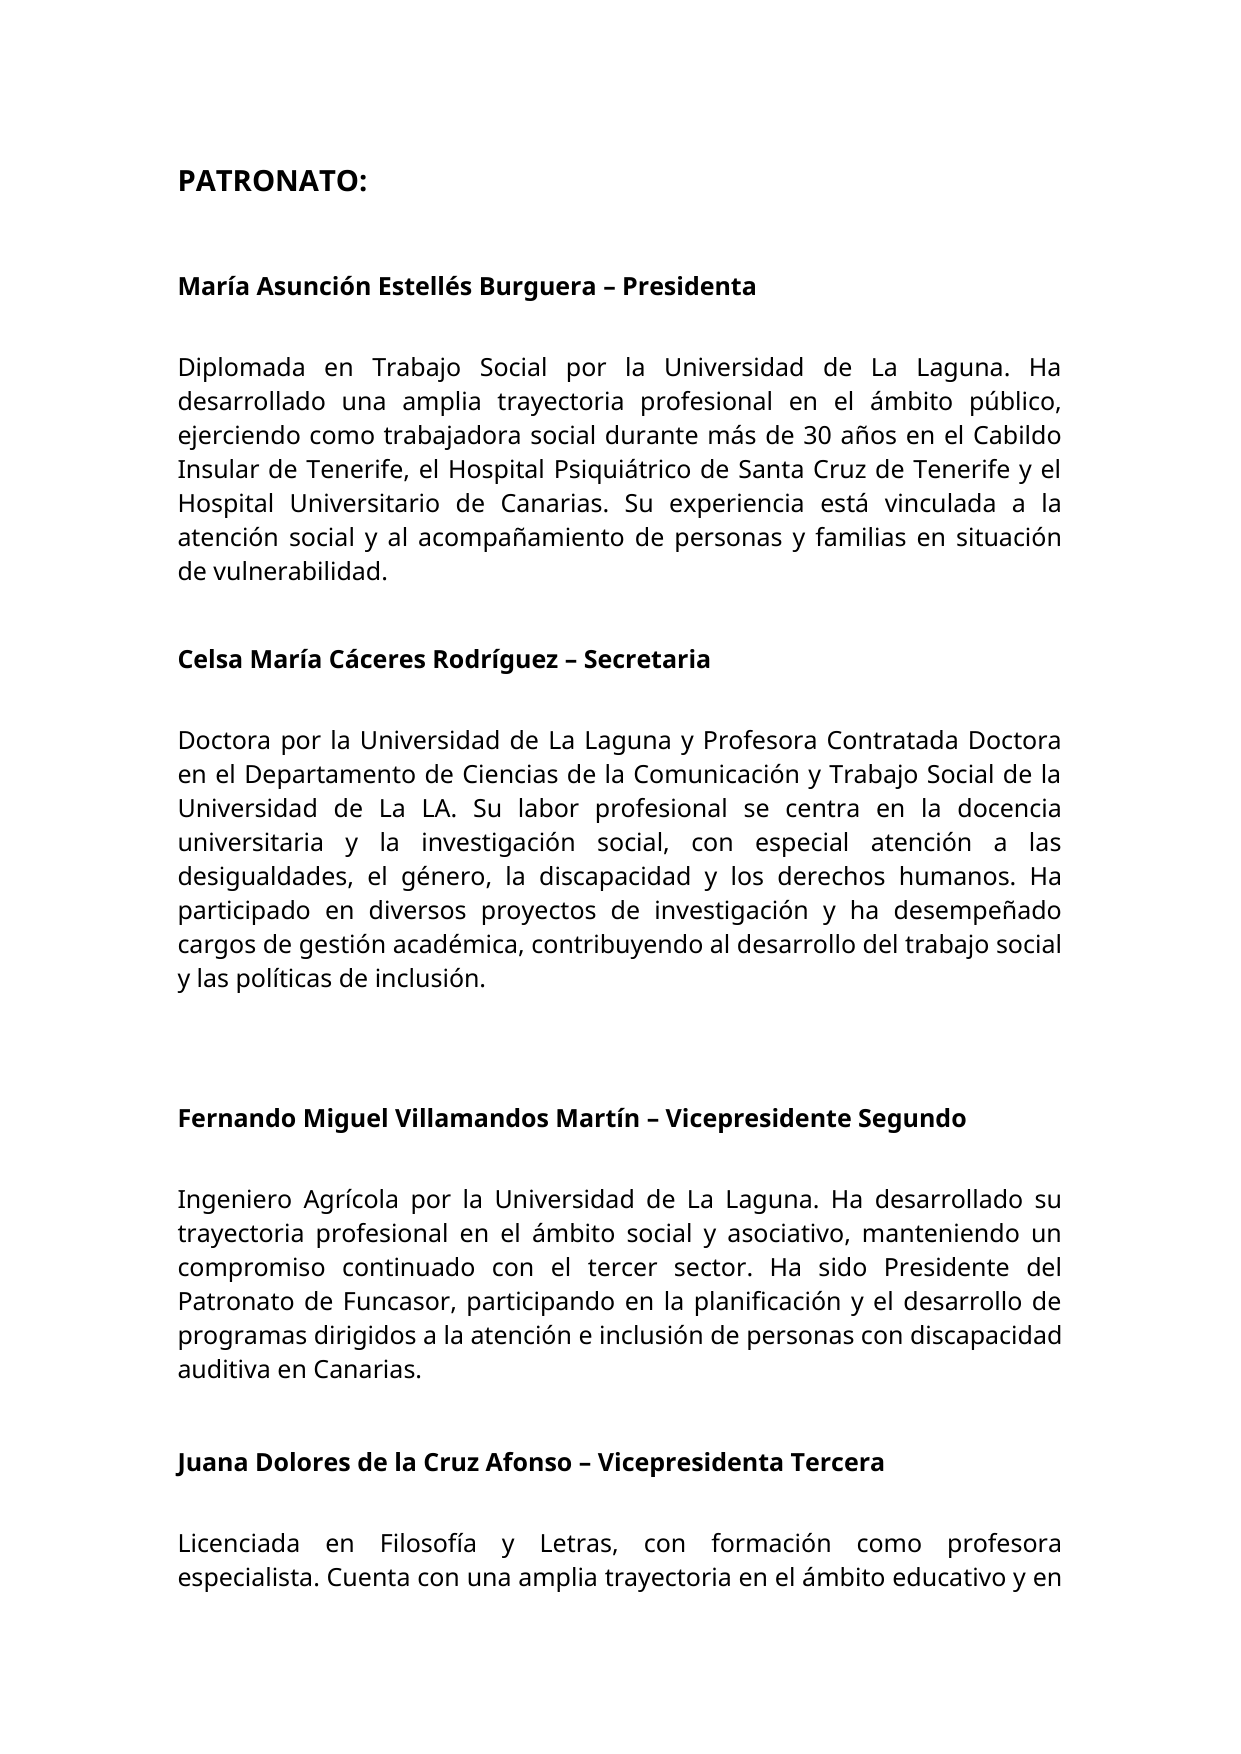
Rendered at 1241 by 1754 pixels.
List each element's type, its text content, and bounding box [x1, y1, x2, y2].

text Ingeniero Agrícola por la Universidad de La Laguna. Ha desarrollado su trayectoria profesional en el ámbito social y asociativo, manteniendo un compromiso continuado con el tercer sector. Ha sido Presidente del Patronato de Funcasor, participando en la planificación y el desarrollo de programas dirigidos a la atención e inclusión de personas con discapacidad auditiva en Canarias. [177, 1147, 1063, 1386]
text Fernando Miguel Villamandos Martín – Vicepresidente Segundo [177, 1101, 1063, 1135]
text Juana Dolores de la Cruz Afonso – Vicepresidenta Tercera [177, 1445, 1063, 1479]
text PATRONATO: [177, 160, 1063, 200]
text Doctora por la Universidad de La Laguna y Profesora Contratada Doctora en el Departamento de Ciencias de la Comunicación y Trabajo Social de la Universidad de La LA. Su labor profesional se centra en la docencia universitaria y la investigación social, con especial atención a las desigualdades, el género, la discapacidad y los derechos humanos. Ha participado en diversos proyectos de investigación y ha desempeñado cargos de gestión académica, contribuyendo al desarrollo del trabajo social y las políticas de inclusión. [177, 688, 1063, 995]
text Licenciada en Filosofía y Letras, con formación como profesora especialista. Cuenta con una amplia trayectoria en el ámbito educativo y en [177, 1491, 1063, 1593]
text Diplomada en Trabajo Social por la Universidad de La Laguna. Ha desarrollado una amplia trayectoria profesional en el ámbito público, ejerciendo como trabajadora social durante más de 30 años en el Cabildo Insular de Tenerife, el Hospital Psiquiátrico de Santa Cruz de Tenerife y el Hospital Universitario de Canarias. Su experiencia está vinculada a la atención social y al acompañamiento de personas y familias en situación de vulnerabilidad. [177, 316, 1063, 588]
text Celsa María Cáceres Rodríguez – Secretaria [177, 642, 1063, 676]
text María Asunción Estellés Burguera – Presidenta [177, 269, 1063, 303]
